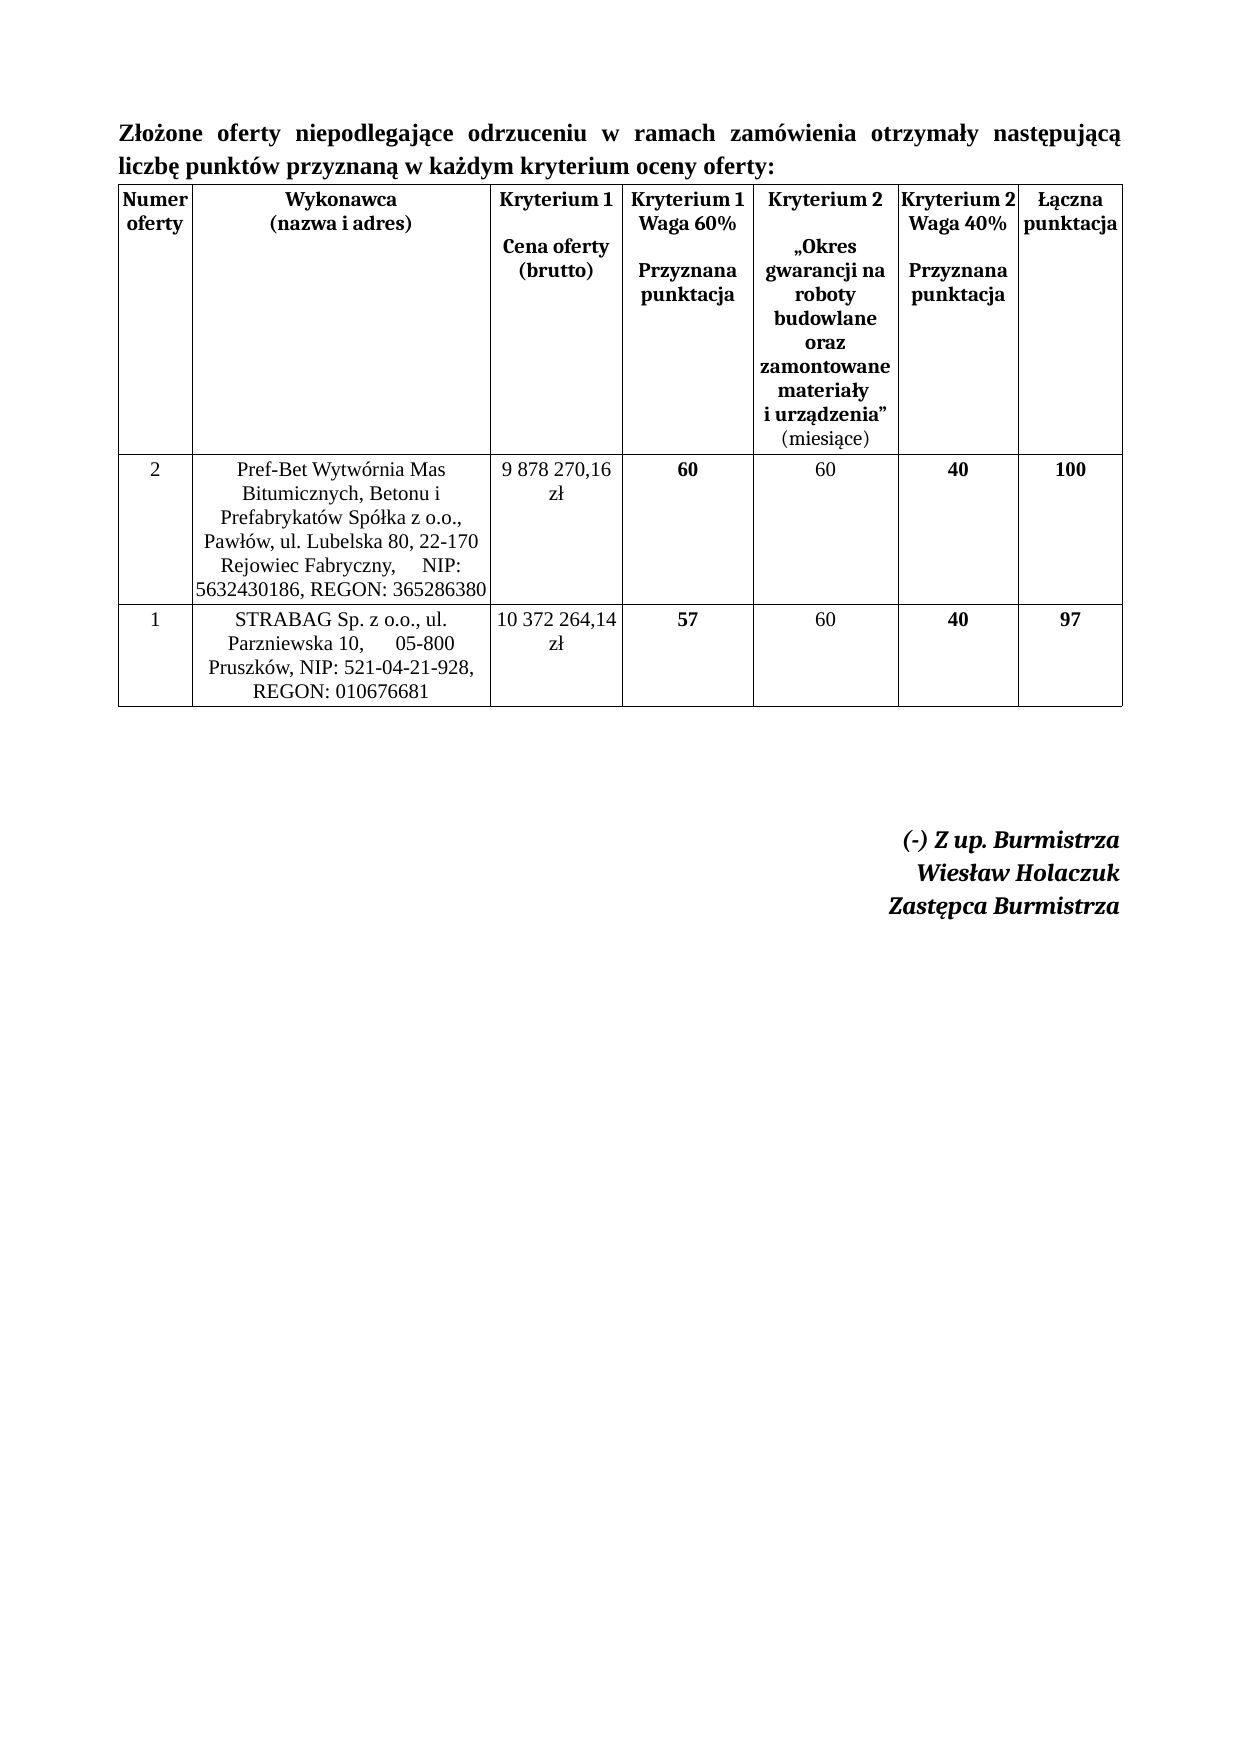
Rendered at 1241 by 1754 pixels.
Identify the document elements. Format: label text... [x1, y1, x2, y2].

table_cell 97 [1019, 605, 1122, 706]
table_header Wykonawca (nazwa i adres) [193, 185, 490, 454]
table_header Kryterium 1 Waga 60% Przyznana punktacja [623, 185, 753, 454]
table_header Numer oferty [119, 185, 192, 454]
table_header Kryterium 2 „Okres gwarancji na roboty budowlane oraz zamontowane materiały i urządzenia” (miesiące) [754, 185, 898, 454]
table_header Kryterium 2 Waga 40% Przyznana punktacja [899, 185, 1018, 454]
text Zastępca Burmistrza [118, 892, 1122, 920]
table_cell Pref-Bet Wytwórnia Mas Bitumicznych, Betonu i Prefabrykatów Spółka z o.o., Pawłów, ul. Lubelska 80, 22-170 Rejowiec Fabryczny, NIP: 5632430186, REGON: 365286380 [193, 455, 490, 604]
table_cell 60 [623, 455, 753, 604]
table_cell 57 [623, 605, 753, 706]
table_cell 100 [1019, 455, 1122, 604]
table_cell 60 [754, 455, 898, 604]
table_cell STRABAG Sp. z o.o., ul. Parzniewska 10, 05-800 Pruszków, NIP: 521-04-21-928, REGON: 010676681 [193, 605, 490, 706]
table_cell 40 [899, 605, 1018, 706]
table_cell 2 [119, 455, 192, 604]
text Złożone oferty niepodlegające odrzuceniu w ramach zamówienia otrzymały następującą liczbę punktów przyznaną w każdym kryterium oceny oferty: [118, 118, 1122, 180]
table_cell 60 [754, 605, 898, 706]
table_cell 10 372 264,14 zł [491, 605, 622, 706]
table_cell 9 878 270,16 zł [491, 455, 622, 604]
table_cell 1 [119, 605, 192, 706]
table_header Łączna punktacja [1019, 185, 1122, 454]
table_header Kryterium 1 Cena oferty (brutto) [491, 185, 622, 454]
text (-) Z up. Burmistrza [118, 826, 1122, 854]
table_cell 40 [899, 455, 1018, 604]
text Wiesław Holaczuk [118, 858, 1122, 887]
